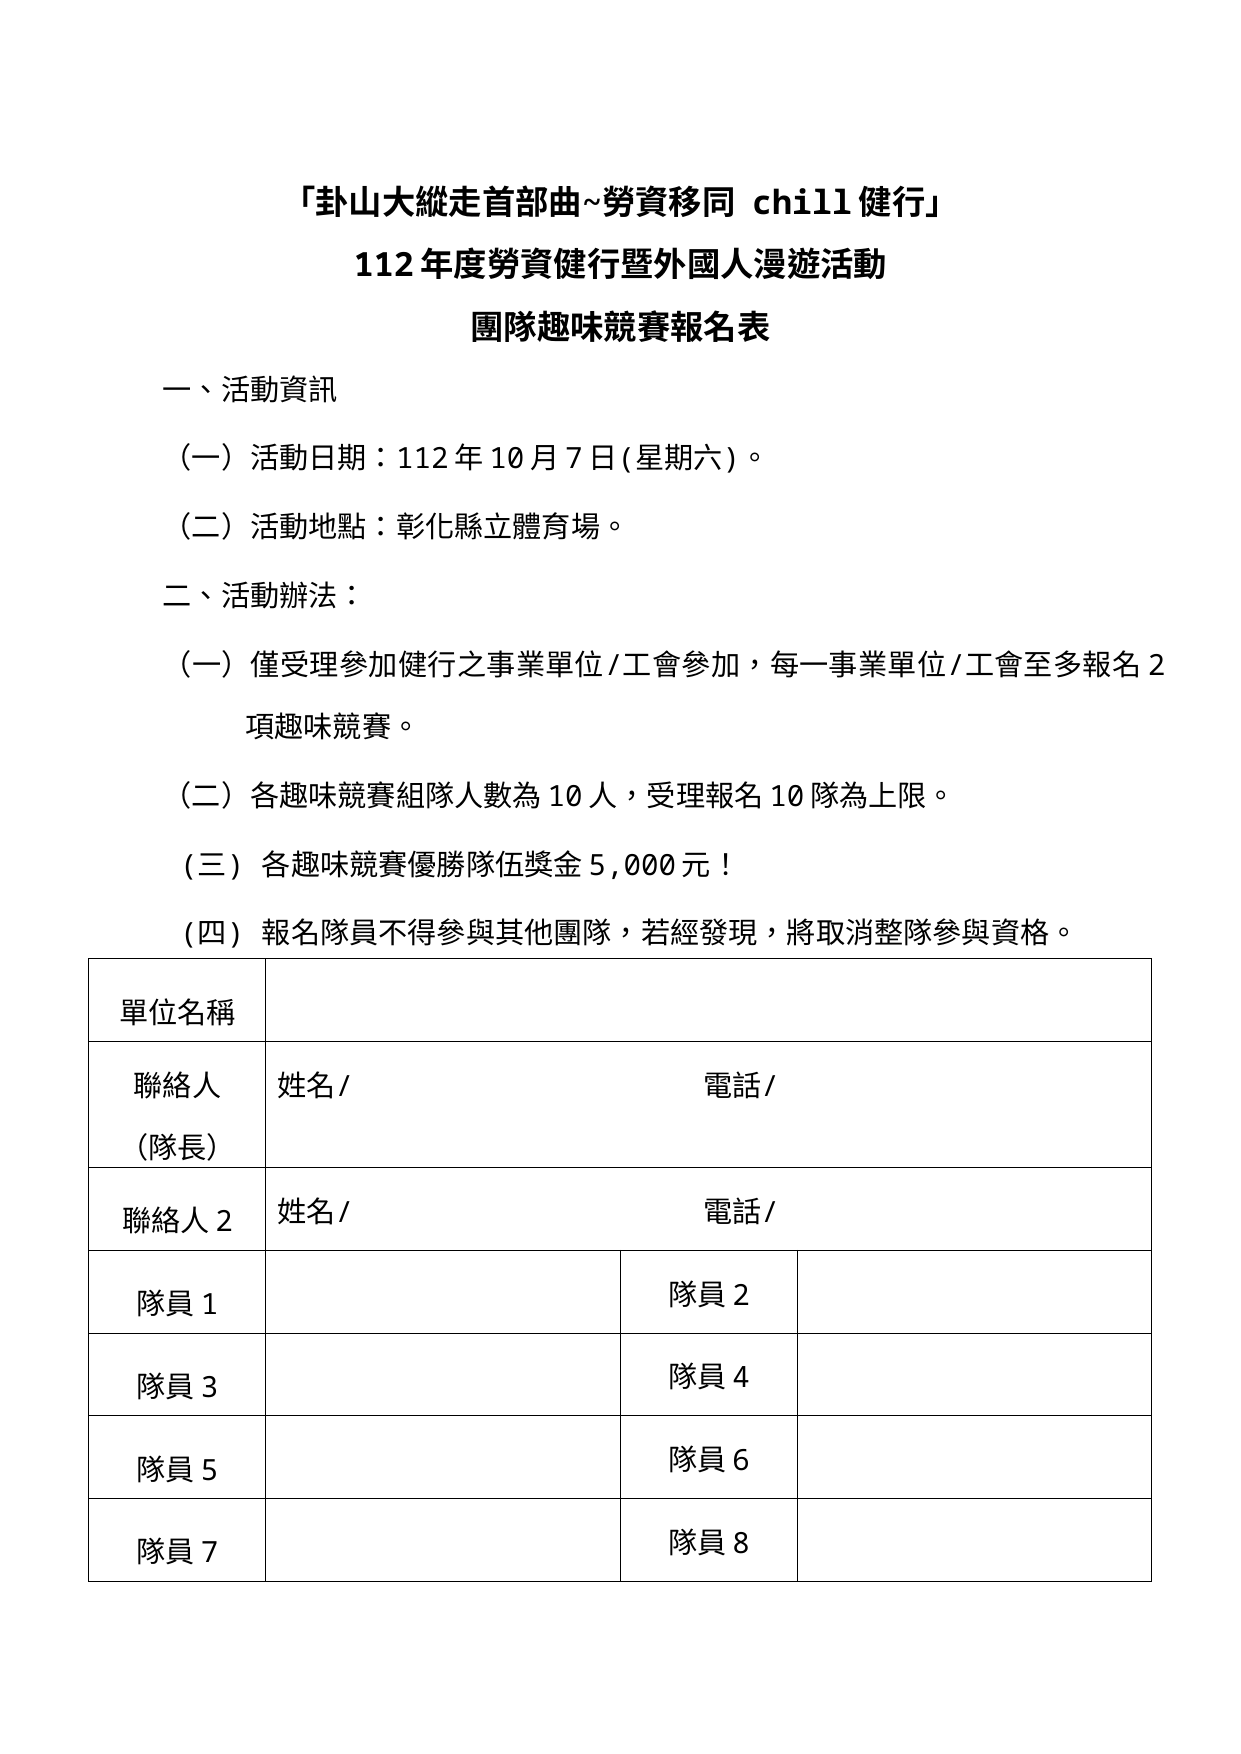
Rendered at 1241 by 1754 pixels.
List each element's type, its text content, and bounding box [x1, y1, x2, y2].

table_cell 聯絡人2 [89, 1168, 265, 1250]
table_cell 隊員2 [621, 1251, 797, 1332]
table_cell [266, 1499, 620, 1581]
table_cell [798, 1416, 1151, 1498]
table_cell 隊員6 [621, 1416, 797, 1498]
text 團隊趣味競賽報名表 [75, 283, 1165, 346]
text （一）僅受理參加健行之事業單位/工會參加，每一事業單位/工會至多報名2項趣味競賽。 [162, 621, 1165, 746]
table_cell [798, 1499, 1151, 1581]
table_cell 隊員5 [89, 1416, 265, 1498]
table_header 單位名稱 [89, 959, 265, 1041]
text (三) 各趣味競賽優勝隊伍獎金5,000元！ [162, 821, 1165, 883]
table_cell [266, 1251, 620, 1332]
text 112年度勞資健行暨外國人漫遊活動 [75, 221, 1165, 283]
table_cell 姓名/ 電話/ [266, 1042, 1151, 1167]
text 二、活動辦法： [162, 552, 1165, 614]
text （二）各趣味競賽組隊人數為10人，受理報名10隊為上限。 [162, 752, 1165, 814]
text （一）活動日期：112年10月7日(星期六)。 [162, 414, 1165, 477]
table_cell 聯絡人 （隊長） [89, 1042, 265, 1167]
table_cell 隊員3 [89, 1334, 265, 1415]
table_cell [798, 1251, 1151, 1332]
text 一、活動資訊 [162, 346, 1165, 408]
table_cell 隊員8 [621, 1499, 797, 1581]
table_cell 隊員4 [621, 1334, 797, 1415]
table_cell 姓名/ 電話/ [266, 1168, 1151, 1250]
table_cell [266, 1334, 620, 1415]
text 「卦山大縱走首部曲~勞資移同 chill健行」 [75, 158, 1165, 221]
text （二）活動地點：彰化縣立體育場。 [162, 483, 1165, 546]
table_cell 隊員1 [89, 1251, 265, 1332]
table_header [266, 959, 1151, 1041]
table_cell 隊員7 [89, 1499, 265, 1581]
table_cell [798, 1334, 1151, 1415]
table_cell [266, 1416, 620, 1498]
text (四) 報名隊員不得參與其他團隊，若經發現，將取消整隊參與資格。 [162, 889, 1165, 952]
